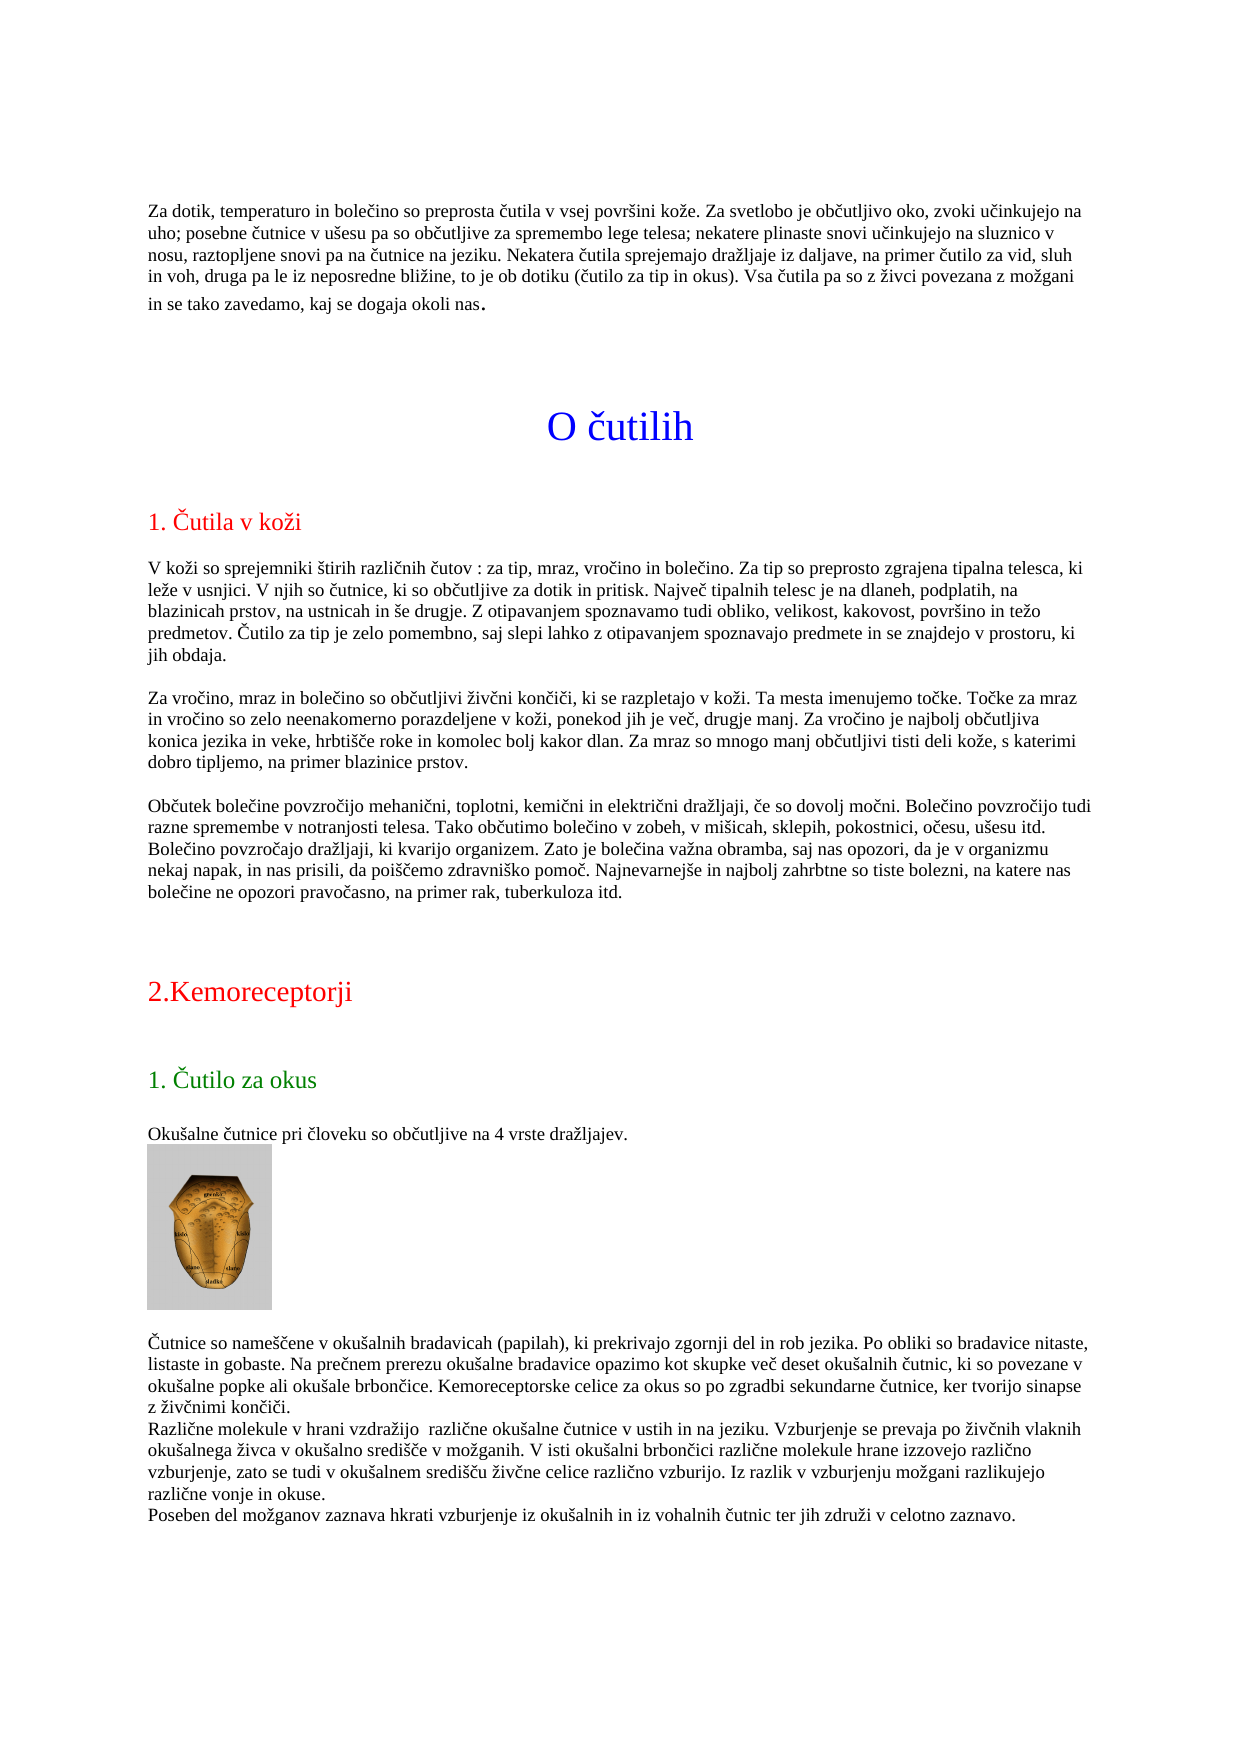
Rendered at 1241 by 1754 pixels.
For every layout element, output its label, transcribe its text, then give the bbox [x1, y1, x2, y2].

picture [147, 1144, 272, 1310]
text Čutnice so nameščene v okušalnih bradavicah (papilah), ki prekrivajo zgornji del in rob jezika. Po obliki so bradavice nitaste, listaste in gobaste. Na prečnem prerezu okušalne bradavice opazimo kot skupke več deset okušalnih čutnic, ki so povezane v okušalne popke ali okušale brbončice. Kemoreceptorske celice za okus so po zgradbi sekundarne čutnice, ker tvorijo sinapse z živčnimi končiči. [148, 1332, 1093, 1418]
text Različne molekule v hrani vzdražijo različne okušalne čutnice v ustih in na jeziku. Vzburjenje se prevaja po živčnih vlaknih okušalnega živca v okušalno središče v možganih. V isti okušalni brbončici različne molekule hrane izzovejo različno vzburjenje, zato se tudi v okušalnem središču živčne celice različno vzburijo. Iz razlik v vzburjenju možgani razlikujejo različne vonje in okuse. [148, 1418, 1093, 1504]
text 1. Čutilo za okus [148, 1065, 1093, 1094]
text Poseben del možganov zaznava hkrati vzburjenje iz okušalnih in iz vohalnih čutnic ter jih združi v celotno zaznavo. [148, 1504, 1093, 1526]
text 1. Čutila v koži [148, 507, 1093, 536]
text V koži so sprejemniki štirih različnih čutov : za tip, mraz, vročino in bolečino. Za tip so preprosto zgrajena tipalna telesca, ki leže v usnjici. V njih so čutnice, ki so občutljive za dotik in pritisk. Največ tipalnih telesc je na dlaneh, podplatih, na blazinicah prstov, na ustnicah in še drugje. Z otipavanjem spoznavamo tudi obliko, velikost, kakovost, površino in težo predmetov. Čutilo za tip je zelo pomembno, saj slepi lahko z otipavanjem spoznavajo predmete in se znajdejo v prostoru, ki jih obdaja. Za vročino, mraz in bolečino so občutljivi živčni končiči, ki se razpletajo v koži. Ta mesta imenujemo točke. Točke za mraz in vročino so zelo neenakomerno porazdeljene v koži, ponekod jih je več, drugje manj. Za vročino je najbolj občutljiva konica jezika in veke, hrbtišče roke in komolec bolj kakor dlan. Za mraz so mnogo manj občutljivi tisti deli kože, s katerimi dobro tipljemo, na primer blazinice prstov. Občutek bolečine povzročijo mehanični, toplotni, kemični in električni dražljaji, če so dovolj močni. Bolečino povzročijo tudi razne spremembe v notranjosti telesa. Tako občutimo bolečino v zobeh, v mišicah, sklepih, pokostnici, očesu, ušesu itd. Bolečino povzročajo dražljaji, ki kvarijo organizem. Zato je bolečina važna obramba, saj nas opozori, da je v organizmu nekaj napak, in nas prisili, da poiščemo zdravniško pomoč. Najnevarnejše in najbolj zahrbtne so tiste bolezni, na katere nas bolečine ne opozori pravočasno, na primer rak, tuberkuloza itd. [148, 557, 1093, 902]
text 2.Kemoreceptorji [148, 974, 1093, 1008]
text O čutilih [148, 402, 1093, 449]
text Okušalne čutnice pri človeku so občutljive na 4 vrste dražljajev. [148, 1123, 1093, 1144]
text Za dotik, temperaturo in bolečino so preprosta čutila v vsej površini kože. Za svetlobo je občutljivo oko, zvoki učinkujejo na uho; posebne čutnice v ušesu pa so občutljive za spremembo lege telesa; nekatere plinaste snovi učinkujejo na sluznico v nosu, raztopljene snovi pa na čutnice na jeziku. Nekatera čutila sprejemajo dražljaje iz daljave, na primer čutilo za vid, sluh in voh, druga pa le iz neposredne bližine, to je ob dotiku (čutilo za tip in okus). Vsa čutila pa so z živci povezana z možgani in se tako zavedamo, kaj se dogaja okoli nas. [148, 200, 1093, 315]
